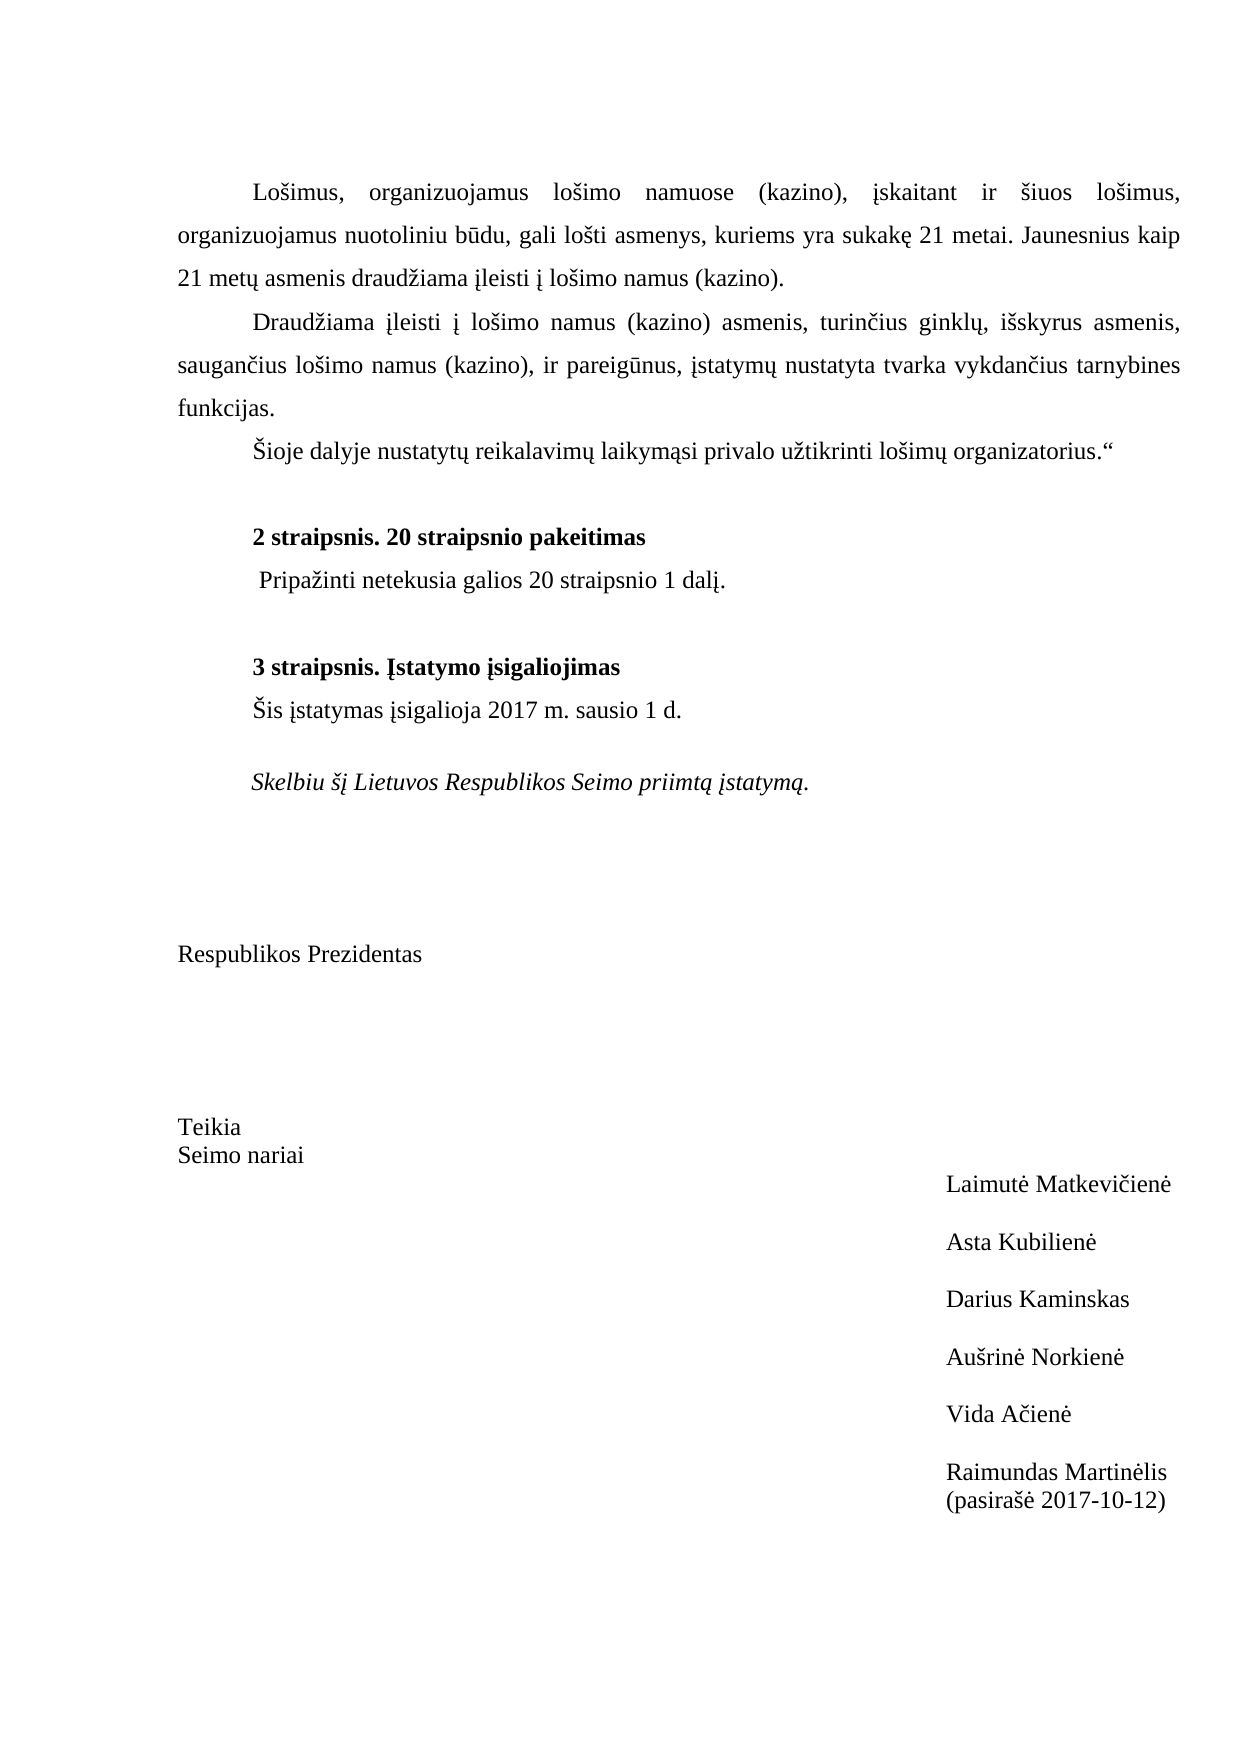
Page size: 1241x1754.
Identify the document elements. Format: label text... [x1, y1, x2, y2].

text Pripažinti netekusia galios 20 straipsnio 1 dalį. [177, 565, 1181, 594]
text Asta Kubilienė [177, 1227, 1181, 1255]
text Šis įstatymas įsigalioja 2017 m. sausio 1 d. [177, 695, 1181, 723]
text Aušrinė Norkienė [177, 1342, 1181, 1370]
text 3 straipsnis. Įstatymo įsigaliojimas [177, 652, 1181, 680]
text Teikia [177, 1112, 1181, 1140]
text Darius Kaminskas [177, 1284, 1181, 1313]
text Šioje dalyje nustatytų reikalavimų laikymąsi privalo užtikrinti lošimų organizatorius.“ [177, 436, 1181, 465]
text Vida Ačienė [177, 1399, 1181, 1428]
text Raimundas Martinėlis (pasirašė 2017-10-12) [946, 1457, 1181, 1514]
text Skelbiu šį Lietuvos Respublikos Seimo priimtą įstatymą. [177, 767, 1181, 795]
text Seimo nariai [177, 1140, 1181, 1169]
text 2 straipsnis. 20 straipsnio pakeitimas [177, 522, 1181, 551]
text Lošimus, organizuojamus lošimo namuose (kazino), įskaitant ir šiuos lošimus, organizuojamus nuotoliniu būdu, gali lošti asmenys, kuriems yra sukakę 21 metai. Jaunesnius kaip 21 metų asmenis draudžiama įleisti į lošimo namus (kazino). [177, 177, 1181, 292]
text Draudžiama įleisti į lošimo namus (kazino) asmenis, turinčius ginklų, išskyrus asmenis, saugančius lošimo namus (kazino), ir pareigūnus, įstatymų nustatyta tvarka vykdančius tarnybines funkcijas. [177, 307, 1181, 422]
text Respublikos Prezidentas [177, 939, 1181, 968]
text Laimutė Matkevičienė [177, 1169, 1181, 1198]
